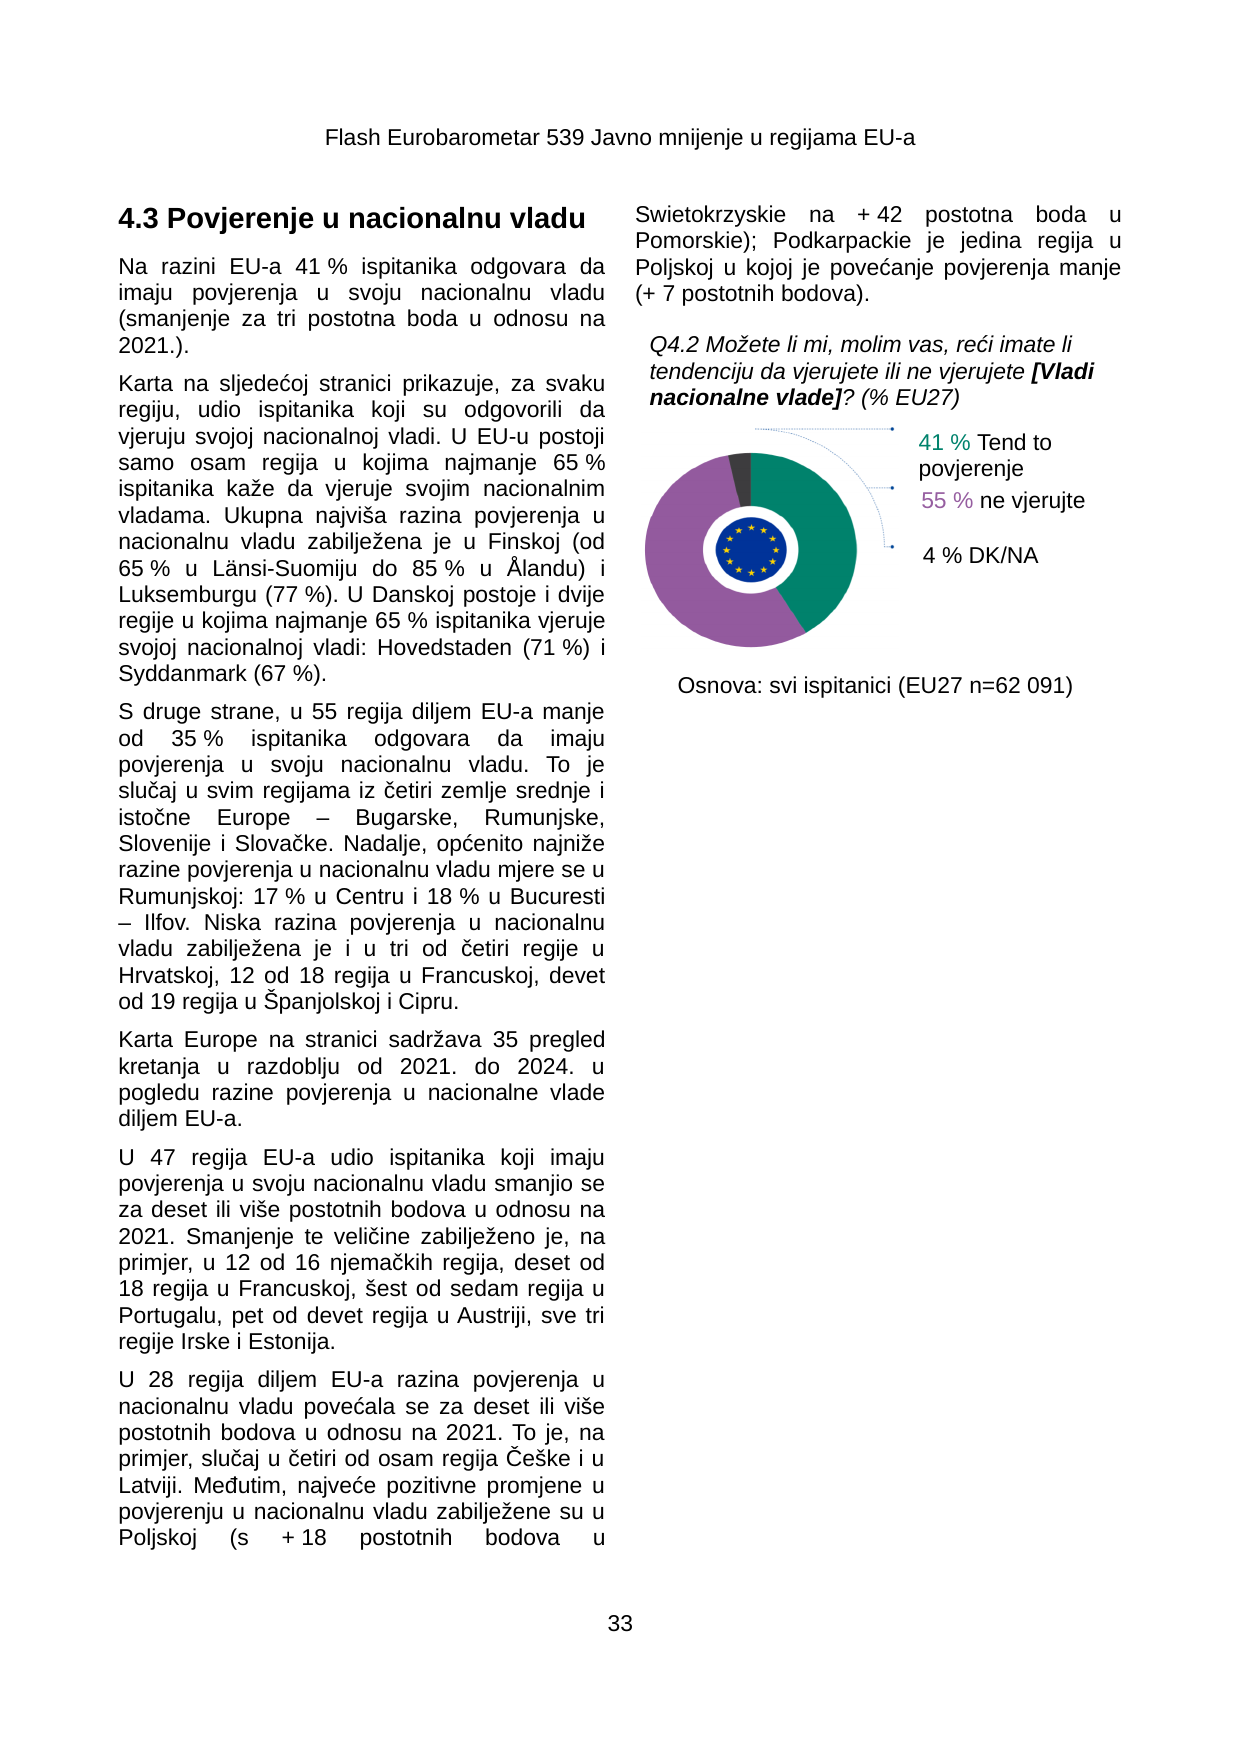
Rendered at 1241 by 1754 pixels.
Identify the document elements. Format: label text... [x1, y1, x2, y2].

text Karta na sljedećoj stranici prikazuje, za svaku regiju, udio ispitanika koji su odgovorili da vjeruju svojoj nacionalnoj vladi. U EU-u postoji samo osam regija u kojima najmanje 65 % ispitanika kaže da vjeruje svojim nacionalnim vladama. Ukupna najviša razina povjerenja u nacionalnu vladu zabilježena je u Finskoj (od 65 % u Länsi-Suomiju do 85 % u Ålandu) i Luksemburgu (77 %). U Danskoj postoje i dvije regije u kojima najmanje 65 % ispitanika vjeruje svojoj nacionalnoj vladi: Hovedstaden (71 %) i Syddanmark (67 %). [118, 370, 605, 686]
text Na razini EU-a 41 % ispitanika odgovara da imaju povjerenja u svoju nacionalnu vladu (smanjenje za tri postotna boda u odnosu na 2021.). [118, 253, 605, 358]
text S druge strane, u 55 regija diljem EU-a manje od 35 % ispitanika odgovara da imaju povjerenja u svoju nacionalnu vladu. To je slučaj u svim regijama iz četiri zemlje srednje i istočne Europe – Bugarske, Rumunjske, Slovenije i Slovačke. Nadalje, općenito najniže razine povjerenja u nacionalnu vladu mjere se u Rumunjskoj: 17 % u Centru i 18 % u Bucuresti – Ilfov. Niska razina povjerenja u nacionalnu vladu zabilježena je i u tri od četiri regije u Hrvatskoj, 12 od 18 regija u Francuskoj, devet od 19 regija u Španjolskoj i Cipru. [118, 698, 605, 1014]
text U 47 regija EU-a udio ispitanika koji imaju povjerenja u svoju nacionalnu vladu smanjio se za deset ili više postotnih bodova u odnosu na 2021. Smanjenje te veličine zabilježeno je, na primjer, u 12 od 16 njemačkih regija, deset od 18 regija u Francuskoj, šest od sedam regija u Portugalu, pet od devet regija u Austriji, sve tri regije Irske i Estonija. [118, 1143, 605, 1354]
picture [641, 420, 899, 649]
text Swietokrzyskie na + 42 postotna boda u Pomorskie); Podkarpackie je jedina regija u Poljskoj u kojoj je povećanje povjerenja manje (+ 7 postotnih bodova). [635, 201, 1122, 306]
subtitle 4.3 Povjerenje u nacionalnu vladu [118, 201, 605, 234]
text Karta Europe na stranici sadržava 35 pregled kretanja u razdoblju od 2021. do 2024. u pogledu razine povjerenja u nacionalne vlade diljem EU-a. [118, 1026, 605, 1132]
text U 28 regija diljem EU-a razina povjerenja u nacionalnu vladu povećala se za deset ili više postotnih bodova u odnosu na 2021. To je, na primjer, slučaj u četiri od osam regija Češke i u Latviji. Međutim, najveće pozitivne promjene u povjerenju u nacionalnu vladu zabilježene su u Poljskoj (s + 18 postotnih bodova u [118, 1366, 605, 1551]
